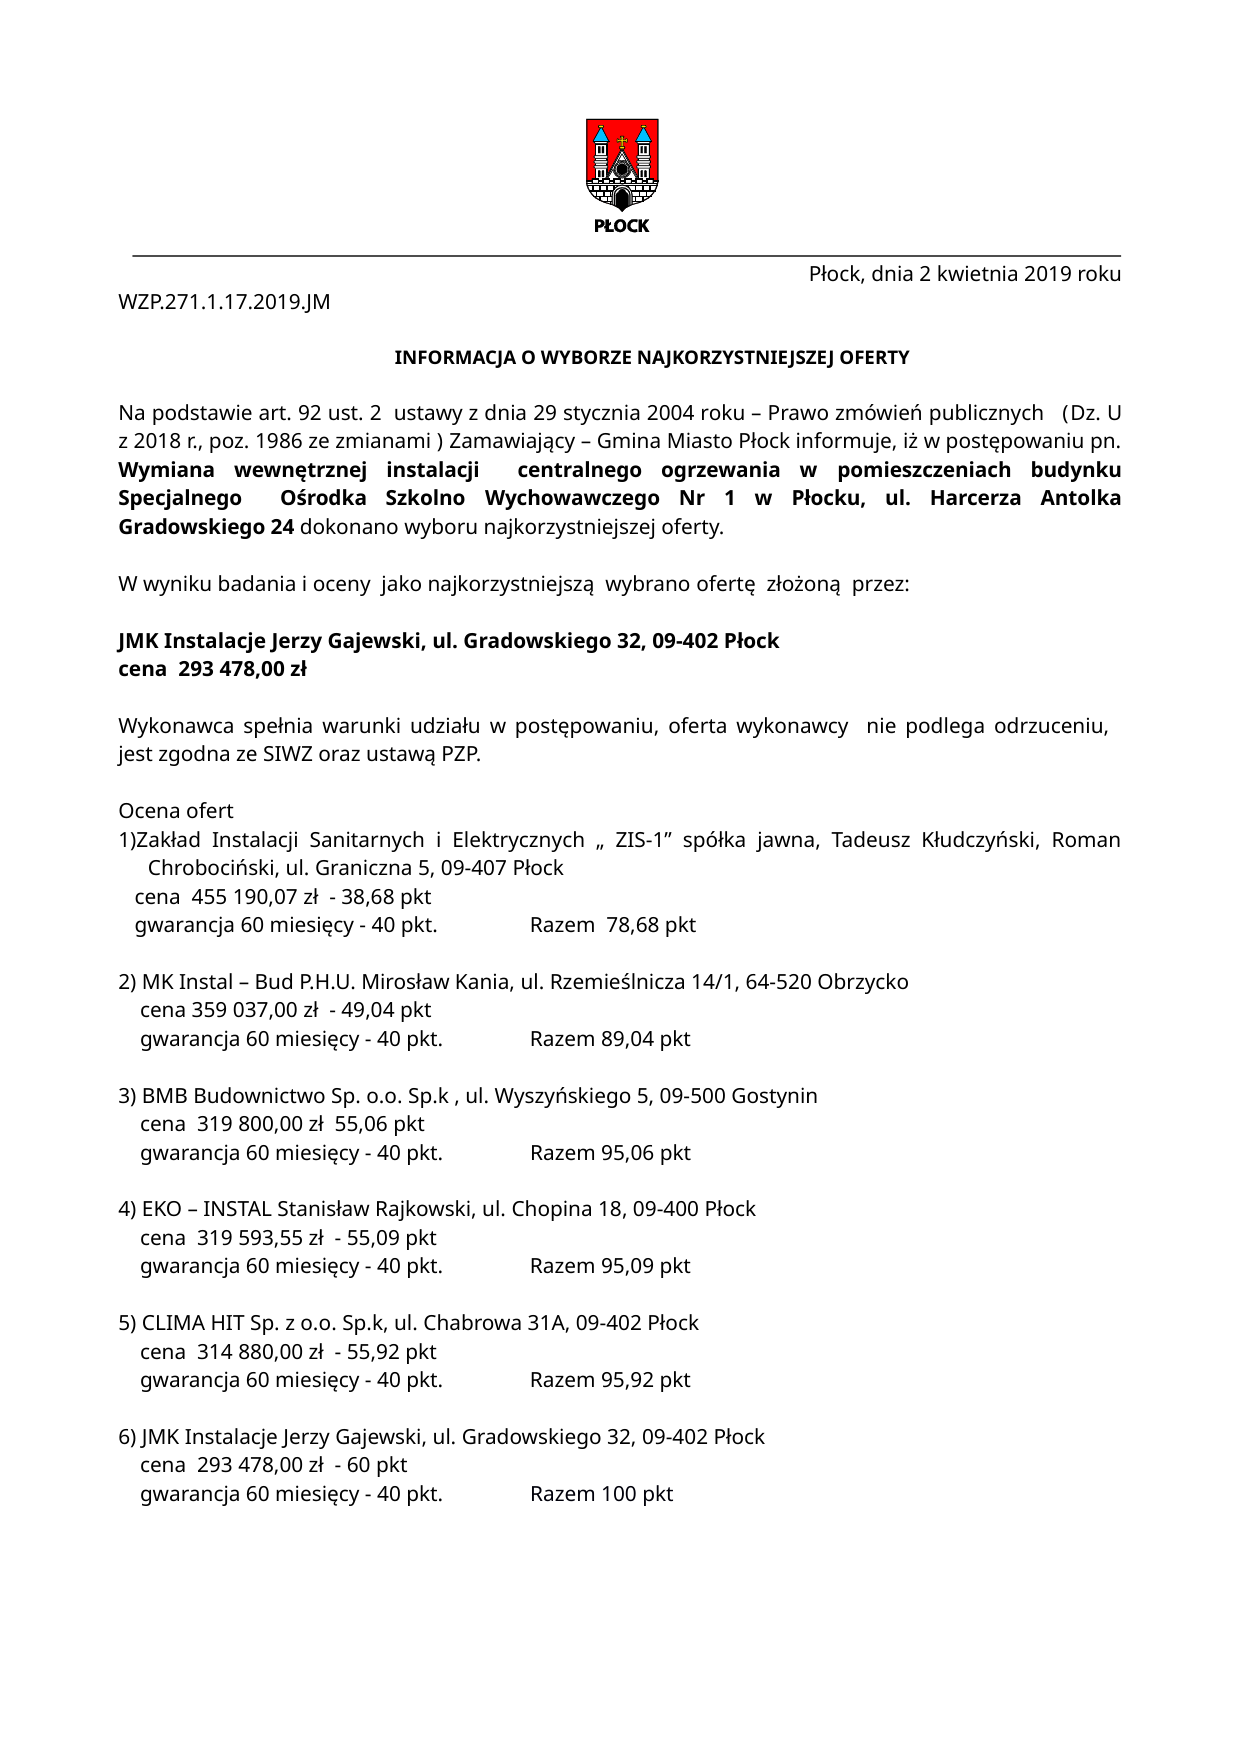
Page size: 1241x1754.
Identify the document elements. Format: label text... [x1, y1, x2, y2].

text gwarancja 60 miesięcy - 40 pkt. Razem 100 pkt [118, 1479, 1122, 1507]
text JMK Instalacje Jerzy Gajewski, ul. Gradowskiego 32, 09-402 Płock [118, 626, 1122, 654]
text 3) BMB Budownictwo Sp. o.o. Sp.k , ul. Wyszyńskiego 5, 09-500 Gostynin [118, 1081, 1122, 1109]
text cena 319 593,55 zł - 55,09 pkt [118, 1223, 1122, 1251]
text cena 359 037,00 zł - 49,04 pkt [118, 996, 1122, 1024]
text cena 293 478,00 zł - 60 pkt [118, 1451, 1122, 1479]
text cena 319 800,00 zł 55,06 pkt [118, 1109, 1122, 1138]
text W wyniku badania i oceny jako najkorzystniejszą wybrano ofertę złożoną przez: [118, 569, 1122, 597]
text 6) JMK Instalacje Jerzy Gajewski, ul. Gradowskiego 32, 09-402 Płock [118, 1422, 1122, 1451]
text gwarancja 60 miesięcy - 40 pkt. Razem 78,68 pkt [118, 910, 1122, 939]
text Na podstawie art. 92 ust. 2 ustawy z dnia 29 stycznia 2004 roku – Prawo zmówień publicznych (Dz. U z 2018 r., poz. 1986 ze zmianami ) Zamawiający – Gmina Miasto Płock informuje, iż w postępowaniu pn. Wymiana wewnętrznej instalacji centralnego ogrzewania w pomieszczeniach budynku Specjalnego Ośrodka Szkolno Wychowawczego Nr 1 w Płocku, ul. Harcerza Antolka Gradowskiego 24 dokonano wyboru najkorzystniejszej oferty. [118, 398, 1122, 540]
text cena 455 190,07 zł - 38,68 pkt [118, 882, 1122, 910]
text 2) MK Instal – Bud P.H.U. Mirosław Kania, ul. Rzemieślnicza 14/1, 64-520 Obrzycko [118, 967, 1122, 996]
text 4) EKO – INSTAL Stanisław Rajkowski, ul. Chopina 18, 09-400 Płock [118, 1194, 1122, 1223]
text Ocena ofert [118, 796, 1122, 825]
text gwarancja 60 miesięcy - 40 pkt. Razem 95,06 pkt [118, 1138, 1122, 1166]
text gwarancja 60 miesięcy - 40 pkt. Razem 95,09 pkt [118, 1251, 1122, 1280]
text Płock, dnia 2 kwietnia 2019 roku [118, 118, 1122, 287]
text gwarancja 60 miesięcy - 40 pkt. Razem 89,04 pkt [118, 1024, 1122, 1052]
text gwarancja 60 miesięcy - 40 pkt. Razem 95,92 pkt [118, 1365, 1122, 1394]
text 5) CLIMA HIT Sp. z o.o. Sp.k, ul. Chabrowa 31A, 09-402 Płock [118, 1308, 1122, 1337]
text WZP.271.1.17.2019.JM [118, 287, 1122, 316]
text cena 314 880,00 zł - 55,92 pkt [118, 1337, 1122, 1365]
text 1)Zakład Instalacji Sanitarnych i Elektrycznych „ ZIS-1” spółka jawna, Tadeusz Kłudczyński, Roman Chrobociński, ul. Graniczna 5, 09-407 Płock [118, 825, 1122, 882]
text cena 293 478,00 zł [118, 654, 1122, 683]
text Wykonawca spełnia warunki udziału w postępowaniu, oferta wykonawcy nie podlega odrzuceniu, jest zgodna ze SIWZ oraz ustawą PZP. [118, 711, 1111, 768]
text INFORMACJA O WYBORZE NAJKORZYSTNIEJSZEJ OFERTY [118, 344, 1122, 369]
